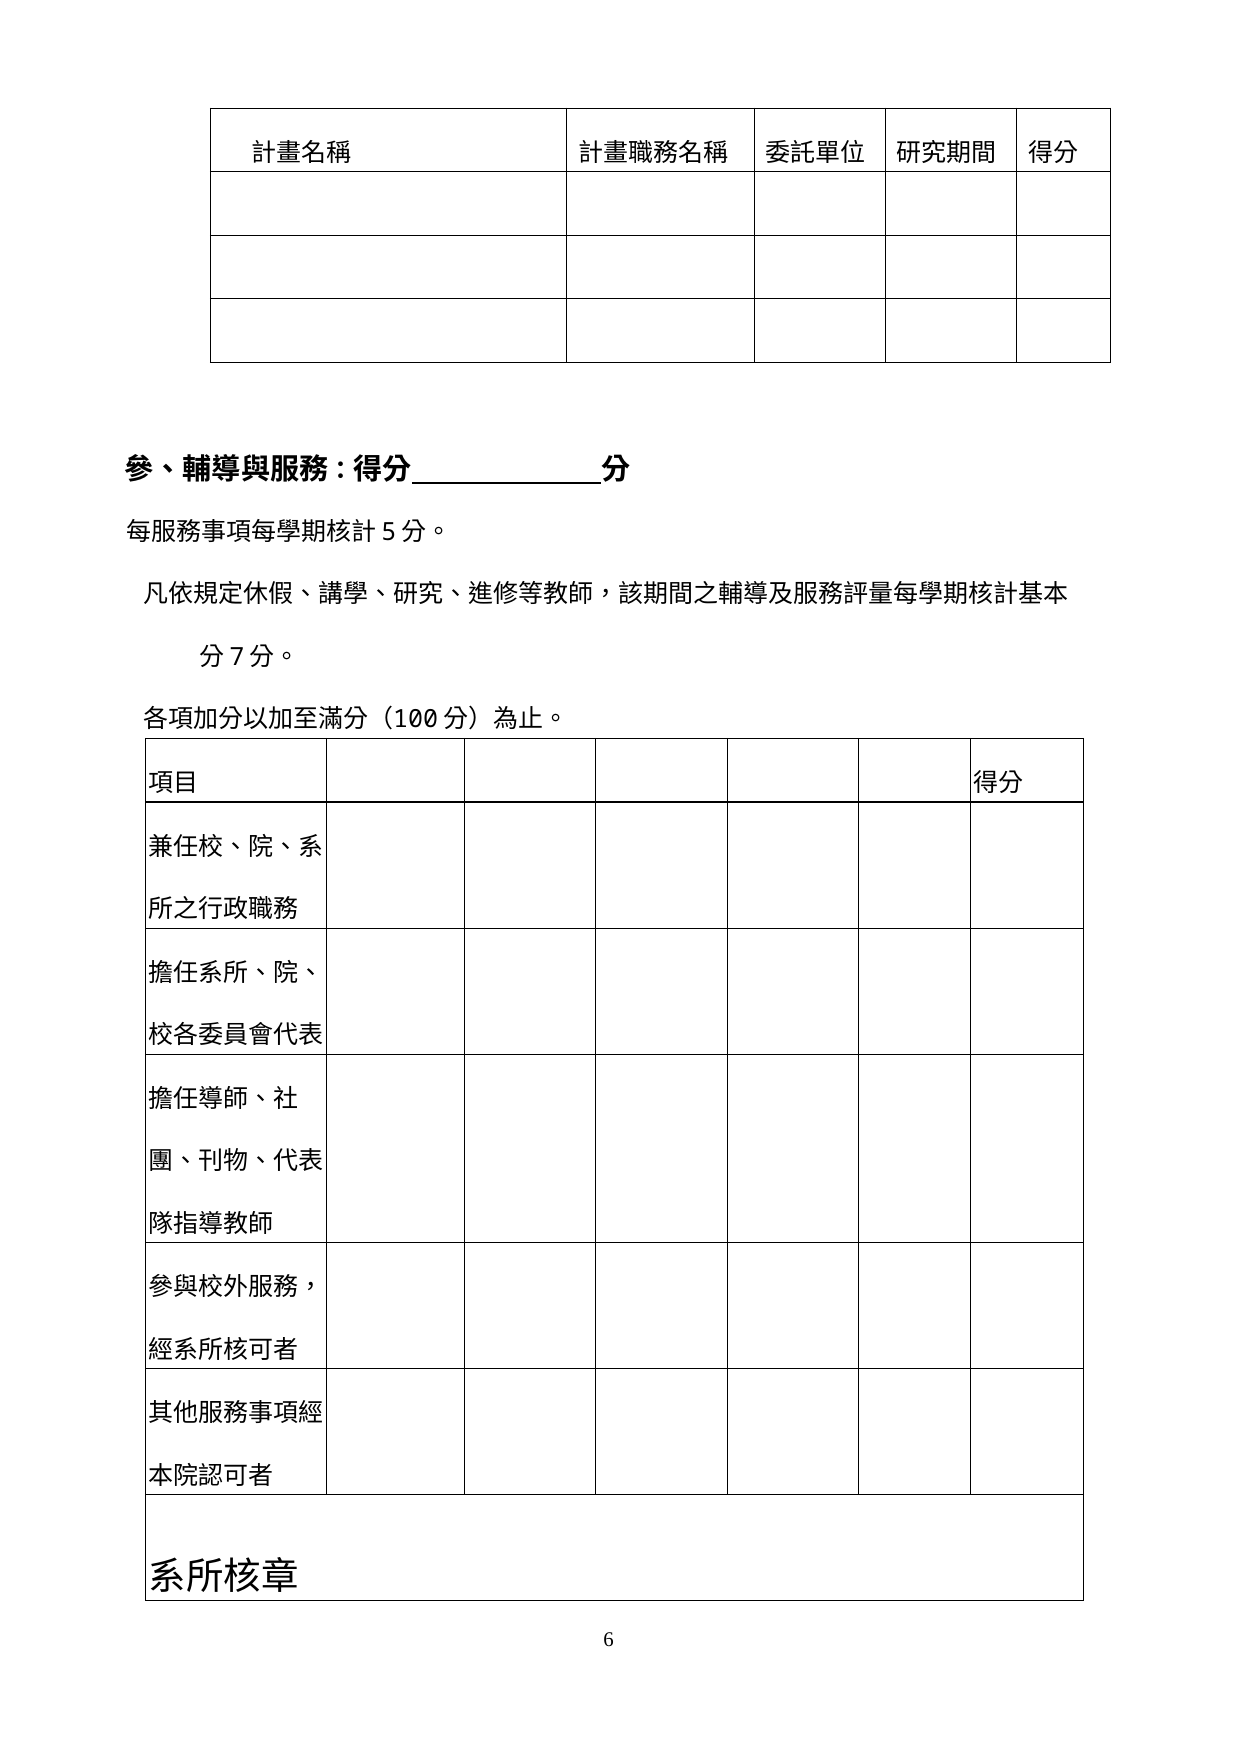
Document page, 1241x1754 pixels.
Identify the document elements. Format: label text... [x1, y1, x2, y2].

table_cell [971, 1055, 1083, 1242]
table_cell 擔任導師、社團、刊物、代表隊指導教師 [146, 1055, 326, 1242]
table_cell [211, 236, 566, 298]
table_cell [755, 299, 885, 362]
table_cell [728, 1243, 858, 1368]
table_cell [1017, 299, 1110, 362]
table_cell [971, 1243, 1083, 1368]
table_header [859, 739, 970, 801]
table_cell [596, 1243, 727, 1368]
table_cell [596, 1055, 727, 1242]
table_cell [755, 236, 885, 298]
table_cell [465, 1243, 595, 1368]
table_header 計畫職務名稱 [567, 109, 754, 171]
table_cell [327, 1369, 464, 1494]
table_cell 擔任系所、院、校各委員會代表 [146, 929, 326, 1053]
table_cell [465, 929, 595, 1053]
table_cell [327, 1055, 464, 1242]
table_header 委託單位 [755, 109, 885, 171]
text 參、輔導與服務：得分 分 [124, 425, 1092, 488]
table_cell [211, 172, 566, 235]
text 各項加分以加至滿分（100分）為止。 [124, 675, 1092, 738]
table_cell [567, 299, 754, 362]
table_cell [465, 1055, 595, 1242]
table_cell [971, 1369, 1083, 1494]
table_cell [596, 803, 727, 927]
table_cell [859, 803, 970, 927]
table_cell [465, 803, 595, 927]
table_header [327, 739, 464, 801]
table_cell [596, 1369, 727, 1494]
table_header 計畫名稱 [211, 109, 566, 171]
table_cell [728, 1055, 858, 1242]
table_header [465, 739, 595, 801]
table_cell [728, 1369, 858, 1494]
table_cell [567, 236, 754, 298]
table_cell [859, 1243, 970, 1368]
table_cell [465, 1369, 595, 1494]
table_header 得分 [971, 739, 1083, 801]
table_cell [886, 299, 1016, 362]
table_cell [1017, 172, 1110, 235]
table_cell [728, 803, 858, 927]
table_cell [886, 236, 1016, 298]
table_cell [211, 299, 566, 362]
table_cell [327, 929, 464, 1053]
table_cell [596, 929, 727, 1053]
table_cell [327, 1243, 464, 1368]
table_header [728, 739, 858, 801]
text 凡依規定休假、講學、研究、進修等教師，該期間之輔導及服務評量每學期核計基本分7分。 [143, 550, 1092, 675]
table_cell [755, 172, 885, 235]
table_cell [327, 803, 464, 927]
table_cell 其他服務事項經本院認可者 [146, 1369, 326, 1494]
table_header [596, 739, 727, 801]
table_cell [971, 929, 1083, 1053]
table_cell [859, 1369, 970, 1494]
table_header 研究期間 [886, 109, 1016, 171]
table_cell 兼任校、院、系所之行政職務 [146, 803, 326, 927]
table_cell [859, 1055, 970, 1242]
table_cell 參與校外服務，經系所核可者 [146, 1243, 326, 1368]
table_cell [1017, 236, 1110, 298]
text 每服務事項每學期核計5分。 [112, 488, 1092, 550]
table_cell [728, 929, 858, 1053]
table_header 項目 [146, 739, 326, 801]
table_cell [971, 803, 1083, 927]
table_header 得分 [1017, 109, 1110, 171]
table_cell 系所核章 [146, 1495, 1083, 1600]
table_cell [859, 929, 970, 1053]
table_cell [886, 172, 1016, 235]
table_cell [567, 172, 754, 235]
